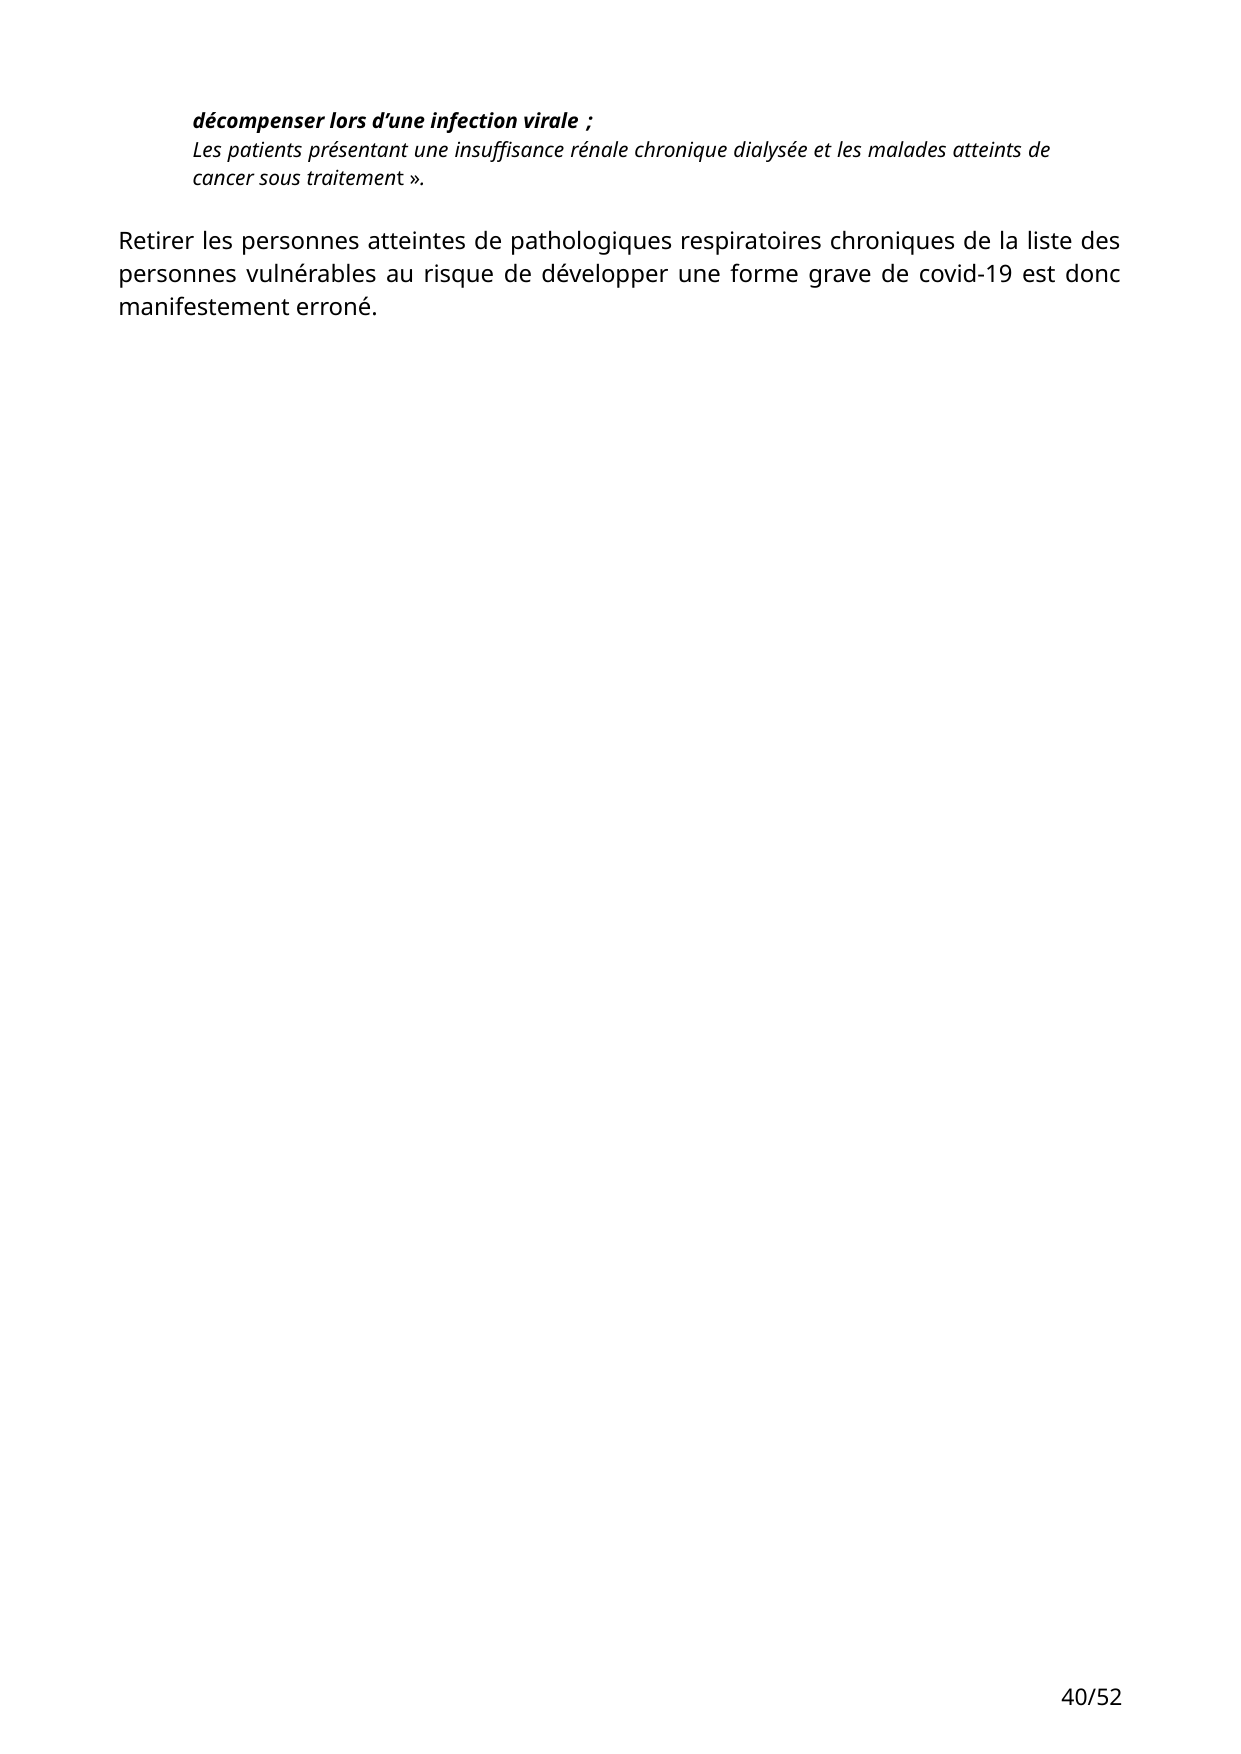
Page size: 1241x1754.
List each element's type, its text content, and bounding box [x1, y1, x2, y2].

text Retirer les personnes atteintes de pathologiques respiratoires chroniques de la liste des personnes vulnérables au risque de développer une forme grave de covid-19 est donc manifestement erroné. [118, 224, 1122, 322]
text Les patients présentant une insuffisance rénale chronique dialysée et les malades atteints de cancer sous traitement ». [192, 135, 1054, 192]
list décompenser lors d’une infection virale ; [192, 106, 1054, 135]
